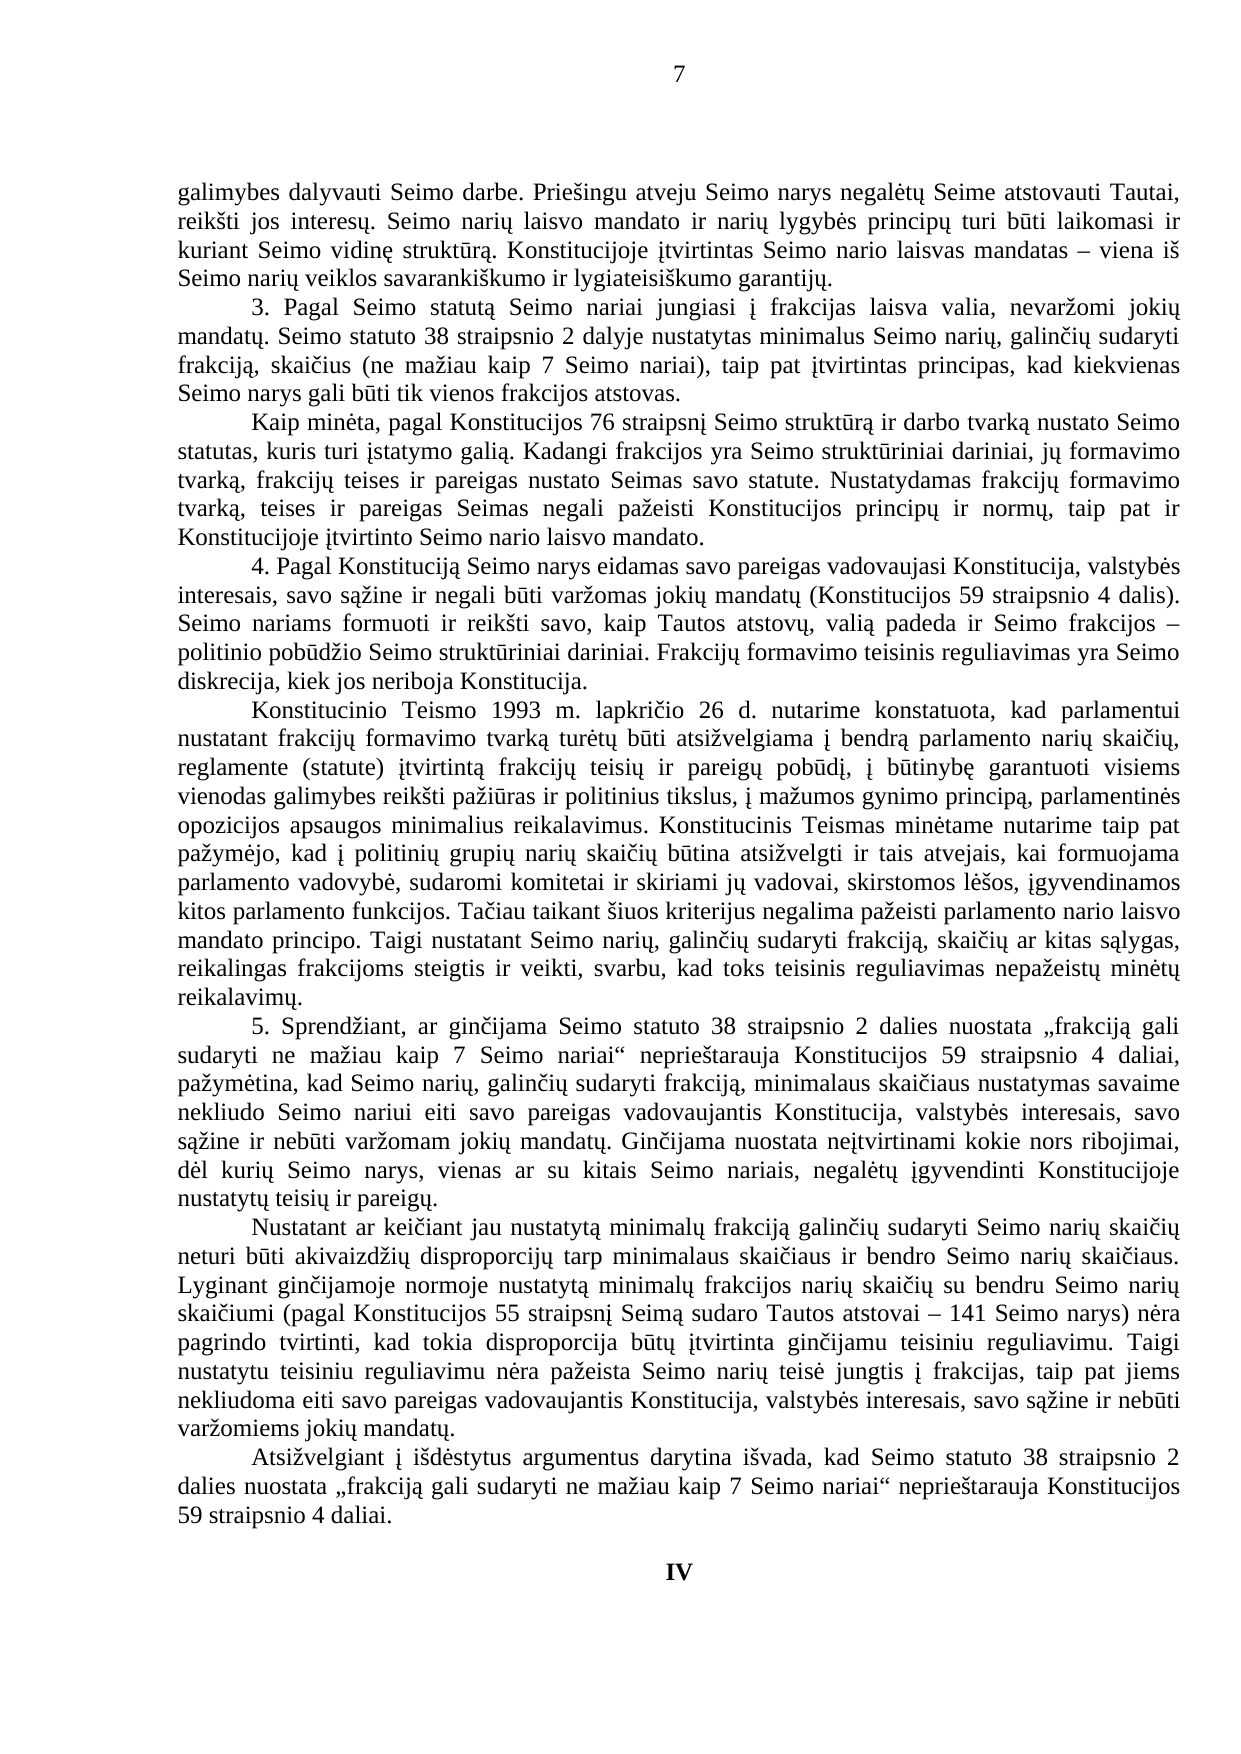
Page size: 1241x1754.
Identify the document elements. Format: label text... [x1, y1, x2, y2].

text Kaip minėta, pagal Konstitucijos 76 straipsnį Seimo struktūrą ir darbo tvarką nustato Seimo statutas, kuris turi įstatymo galią. Kadangi frakcijos yra Seimo struktūriniai dariniai, jų formavimo tvarką, frakcijų teises ir pareigas nustato Seimas savo statute. Nustatydamas frakcijų formavimo tvarką, teises ir pareigas Seimas negali pažeisti Konstitucijos principų ir normų, taip pat ir Konstitucijoje įtvirtinto Seimo nario laisvo mandato. [177, 407, 1181, 551]
text 5. Sprendžiant, ar ginčijama Seimo statuto 38 straipsnio 2 dalies nuostata „frakciją gali sudaryti ne mažiau kaip 7 Seimo nariai“ neprieštarauja Konstitucijos 59 straipsnio 4 daliai, pažymėtina, kad Seimo narių, galinčių sudaryti frakciją, minimalaus skaičiaus nustatymas savaime nekliudo Seimo nariui eiti savo pareigas vadovaujantis Konstitucija, valstybės interesais, savo sąžine ir nebūti varžomam jokių mandatų. Ginčijama nuostata neįtvirtinami kokie nors ribojimai, dėl kurių Seimo narys, vienas ar su kitais Seimo nariais, negalėtų įgyvendinti Konstitucijoje nustatytų teisių ir pareigų. [177, 1011, 1181, 1212]
text Konstitucinio Teismo 1993 m. lapkričio 26 d. nutarime konstatuota, kad parlamentui nustatant frakcijų formavimo tvarką turėtų būti atsižvelgiama į bendrą parlamento narių skaičių, reglamente (statute) įtvirtintą frakcijų teisių ir pareigų pobūdį, į būtinybę garantuoti visiems vienodas galimybes reikšti pažiūras ir politinius tikslus, į mažumos gynimo principą, parlamentinės opozicijos apsaugos minimalius reikalavimus. Konstitucinis Teismas minėtame nutarime taip pat pažymėjo, kad į politinių grupių narių skaičių būtina atsižvelgti ir tais atvejais, kai formuojama parlamento vadovybė, sudaromi komitetai ir skiriami jų vadovai, skirstomos lėšos, įgyvendinamos kitos parlamento funkcijos. Tačiau taikant šiuos kriterijus negalima pažeisti parlamento nario laisvo mandato principo. Taigi nustatant Seimo narių, galinčių sudaryti frakciją, skaičių ar kitas sąlygas, reikalingas frakcijoms steigtis ir veikti, svarbu, kad toks teisinis reguliavimas nepažeistų minėtų reikalavimų. [177, 695, 1181, 1011]
text 4. Pagal Konstituciją Seimo narys eidamas savo pareigas vadovaujasi Konstitucija, valstybės interesais, savo sąžine ir negali būti varžomas jokių mandatų (Konstitucijos 59 straipsnio 4 dalis). Seimo nariams formuoti ir reikšti savo, kaip Tautos atstovų, valią padeda ir Seimo frakcijos – politinio pobūdžio Seimo struktūriniai dariniai. Frakcijų formavimo teisinis reguliavimas yra Seimo diskrecija, kiek jos neriboja Konstitucija. [177, 551, 1181, 695]
text galimybes dalyvauti Seimo darbe. Priešingu atveju Seimo narys negalėtų Seime atstovauti Tautai, reikšti jos interesų. Seimo narių laisvo mandato ir narių lygybės principų turi būti laikomasi ir kuriant Seimo vidinę struktūrą. Konstitucijoje įtvirtintas Seimo nario laisvas mandatas – viena iš Seimo narių veiklos savarankiškumo ir lygiateisiškumo garantijų. [177, 177, 1181, 292]
text Atsižvelgiant į išdėstytus argumentus darytina išvada, kad Seimo statuto 38 straipsnio 2 dalies nuostata „frakciją gali sudaryti ne mažiau kaip 7 Seimo nariai“ neprieštarauja Konstitucijos 59 straipsnio 4 daliai. [177, 1442, 1181, 1528]
text Nustatant ar keičiant jau nustatytą minimalų frakciją galinčių sudaryti Seimo narių skaičių neturi būti akivaizdžių disproporcijų tarp minimalaus skaičiaus ir bendro Seimo narių skaičiaus. Lyginant ginčijamoje normoje nustatytą minimalų frakcijos narių skaičių su bendru Seimo narių skaičiumi (pagal Konstitucijos 55 straipsnį Seimą sudaro Tautos atstovai – 141 Seimo narys) nėra pagrindo tvirtinti, kad tokia disproporcija būtų įtvirtinta ginčijamu teisiniu reguliavimu. Taigi nustatytu teisiniu reguliavimu nėra pažeista Seimo narių teisė jungtis į frakcijas, taip pat jiems nekliudoma eiti savo pareigas vadovaujantis Konstitucija, valstybės interesais, savo sąžine ir nebūti varžomiems jokių mandatų. [177, 1212, 1181, 1442]
text IV [177, 1557, 1181, 1586]
text 3. Pagal Seimo statutą Seimo nariai jungiasi į frakcijas laisva valia, nevaržomi jokių mandatų. Seimo statuto 38 straipsnio 2 dalyje nustatytas minimalus Seimo narių, galinčių sudaryti frakciją, skaičius (ne mažiau kaip 7 Seimo nariai), taip pat įtvirtintas principas, kad kiekvienas Seimo narys gali būti tik vienos frakcijos atstovas. [177, 292, 1181, 407]
